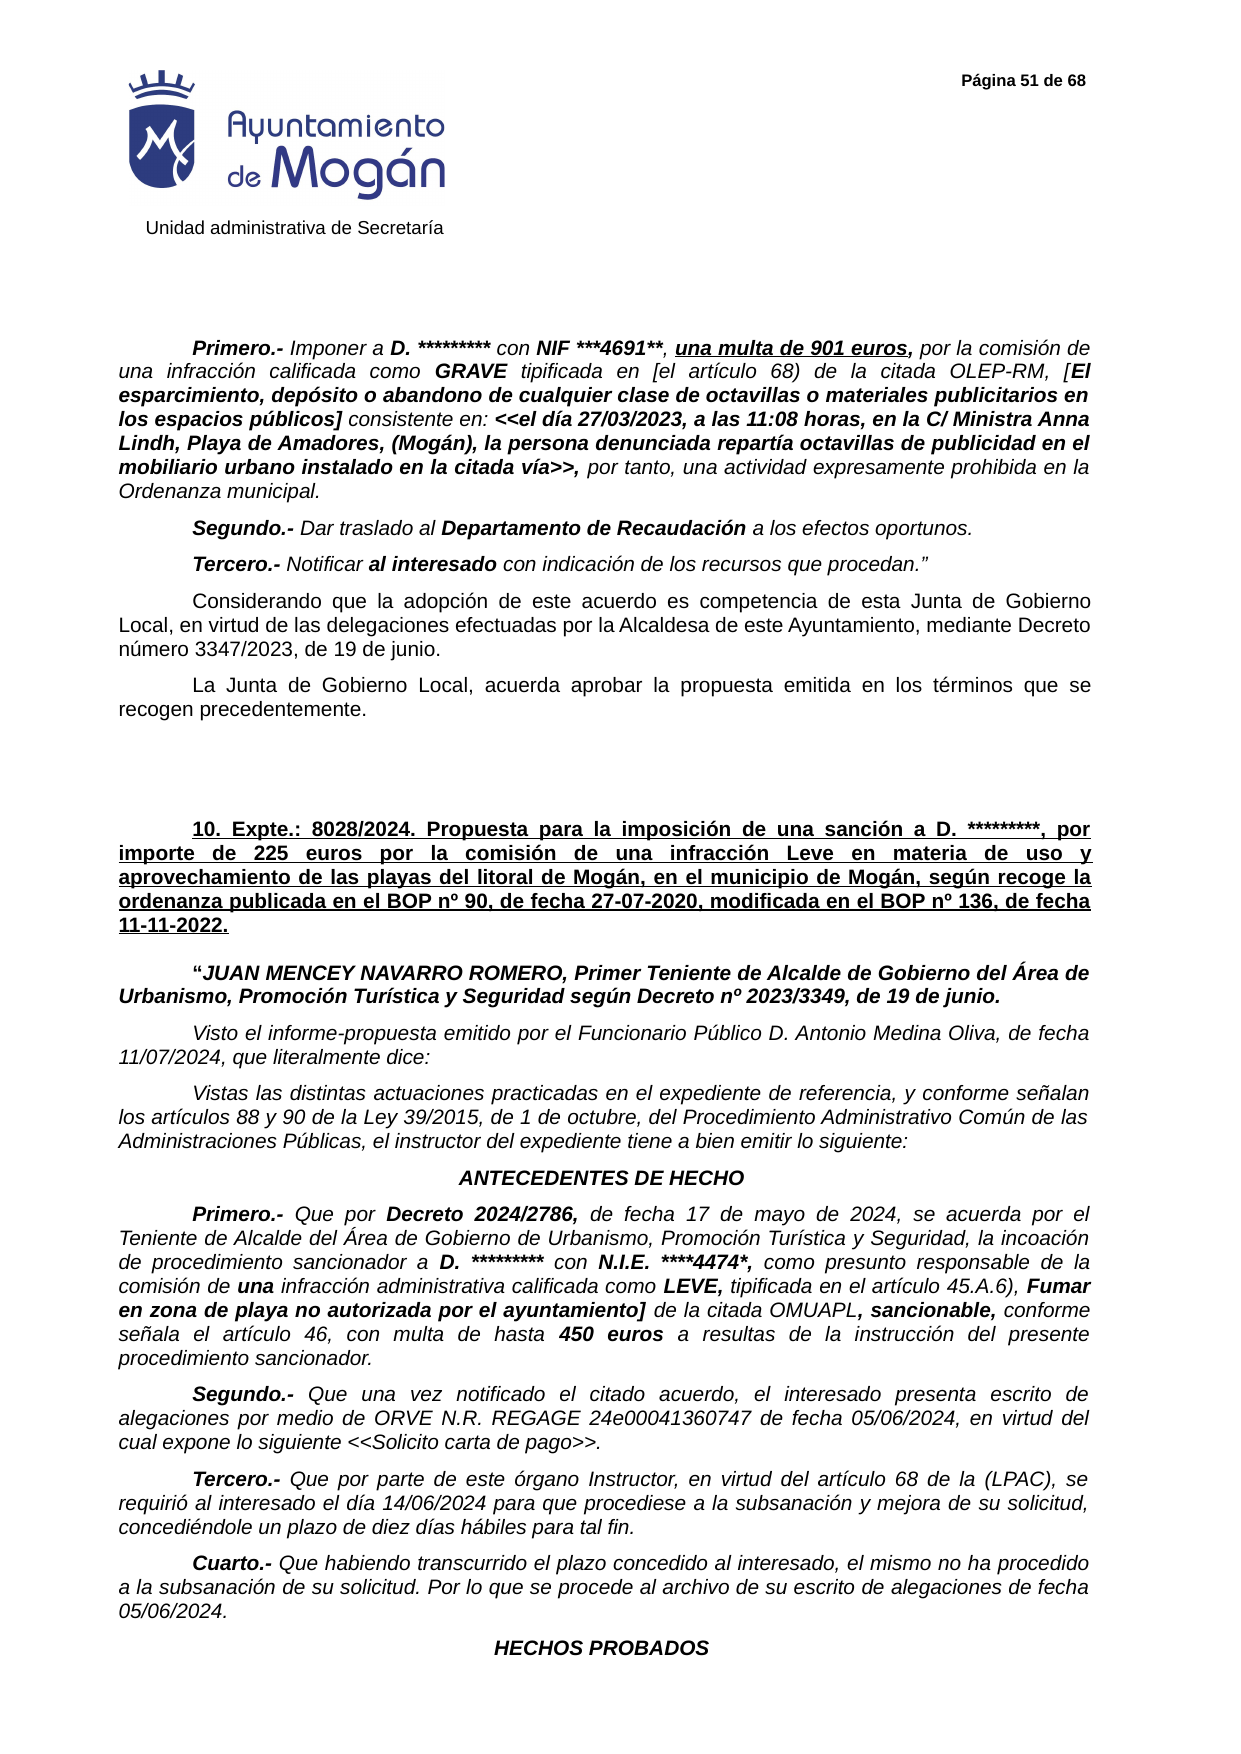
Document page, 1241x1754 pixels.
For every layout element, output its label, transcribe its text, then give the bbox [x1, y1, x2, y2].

text HECHOS PROBADOS [118, 1635, 1092, 1659]
text ANTECEDENTES DE HECHO [118, 1166, 1092, 1189]
text La Junta de Gobierno Local, acuerda aprobar la propuesta emitida en los términos que se recogen precedentemente. [118, 673, 1092, 721]
text Segundo.- Que una vez notificado el citado acuerdo, el interesado presenta escrito de alegaciones por medio de ORVE N.R. REGAGE 24e00041360747 de fecha 05/06/2024, en virtud del cual expone lo siguiente <<Solicito carta de pago>>. [118, 1382, 1092, 1454]
text Primero.- Imponer a D. ********* con NIF ***4691**, una multa de 901 euros, por la comisión de una infracción calificada como GRAVE tipificada en [el artículo 68) de la citada OLEP-RM, [El esparcimiento, depósito o abandono de cualquier clase de octavillas o materiales publicitarios en los espacios públicos] consistente en: <<el día 27/03/2023, a las 11:08 horas, en la C/ Ministra Anna Lindh, Playa de Amadores, (Mogán), la persona denunciada repartía octavillas de publicidad en el mobiliario urbano instalado en la citada vía>>, por tanto, una actividad expresamente prohibida en la Ordenanza municipal. [118, 335, 1092, 503]
text aprovechamiento de las playas del litoral de Mogán, en el municipio de Mogán, según recoge la [118, 863, 1092, 886]
text Tercero.- Notificar al interesado con indicación de los recursos que procedan.” [118, 552, 1092, 576]
text Primero.- Que por Decreto 2024/2786, de fecha 17 de mayo de 2024, se acuerda por el Teniente de Alcalde del Área de Gobierno de Urbanismo, Promoción Turística y Seguridad, la incoación de procedimiento sancionador a D. ********* con N.I.E. ****4474*, como presunto responsable de la comisión de una infracción administrativa calificada como LEVE, tipificada en el artículo 45.A.6), Fumar en zona de playa no autorizada por el ayuntamiento] de la citada OMUAPL, sancionable, conforme señala el artículo 46, con multa de hasta 450 euros a resultas de la instrucción del presente procedimiento sancionador. [118, 1202, 1092, 1370]
text Visto el informe-propuesta emitido por el Funcionario Público D. Antonio Medina Oliva, de fecha 11/07/2024, que literalmente dice: [118, 1021, 1092, 1069]
text Segundo.- Dar traslado al Departamento de Recaudación a los efectos oportunos. [118, 516, 1092, 539]
text Vistas las distintas actuaciones practicadas en el expediente de referencia, y conforme señalan los artículos 88 y 90 de la Ley 39/2015, de 1 de octubre, del Procedimiento Administrativo Común de las Administraciones Públicas, el instructor del expediente tiene a bien emitir lo siguiente: [118, 1081, 1092, 1153]
text Tercero.- Que por parte de este órgano Instructor, en virtud del artículo 68 de la (LPAC), se requirió al interesado el día 14/06/2024 para que procediese a la subsanación y mejora de su solicitud, concediéndole un plazo de diez días hábiles para tal fin. [118, 1467, 1092, 1538]
text ordenanza publicada en el BOP nº 90, de fecha 27-07-2020, modificada en el BOP nº 136, de fecha 11-11-2022. [118, 887, 1092, 936]
picture [128, 70, 445, 206]
text 10. Expte.: 8028/2024. Propuesta para la imposición de una sanción a D. *********, por importe de 225 euros por la comisión de una infracción Leve en materia de uso y [118, 817, 1092, 862]
text Considerando que la adopción de este acuerdo es competencia de esta Junta de Gobierno Local, en virtud de las delegaciones efectuadas por la Alcaldesa de este Ayuntamiento, mediante Decreto número 3347/2023, de 19 de junio. [118, 588, 1092, 660]
text Cuarto.- Que habiendo transcurrido el plazo concedido al interesado, el mismo no ha procedido a la subsanación de su solicitud. Por lo que se procede al archivo de su escrito de alegaciones de fecha 05/06/2024. [118, 1551, 1092, 1623]
text “JUAN MENCEY NAVARRO ROMERO, Primer Teniente de Alcalde de Gobierno del Área de Urbanismo, Promoción Turística y Seguridad según Decreto nº 2023/3349, de 19 de junio. [118, 960, 1092, 1008]
